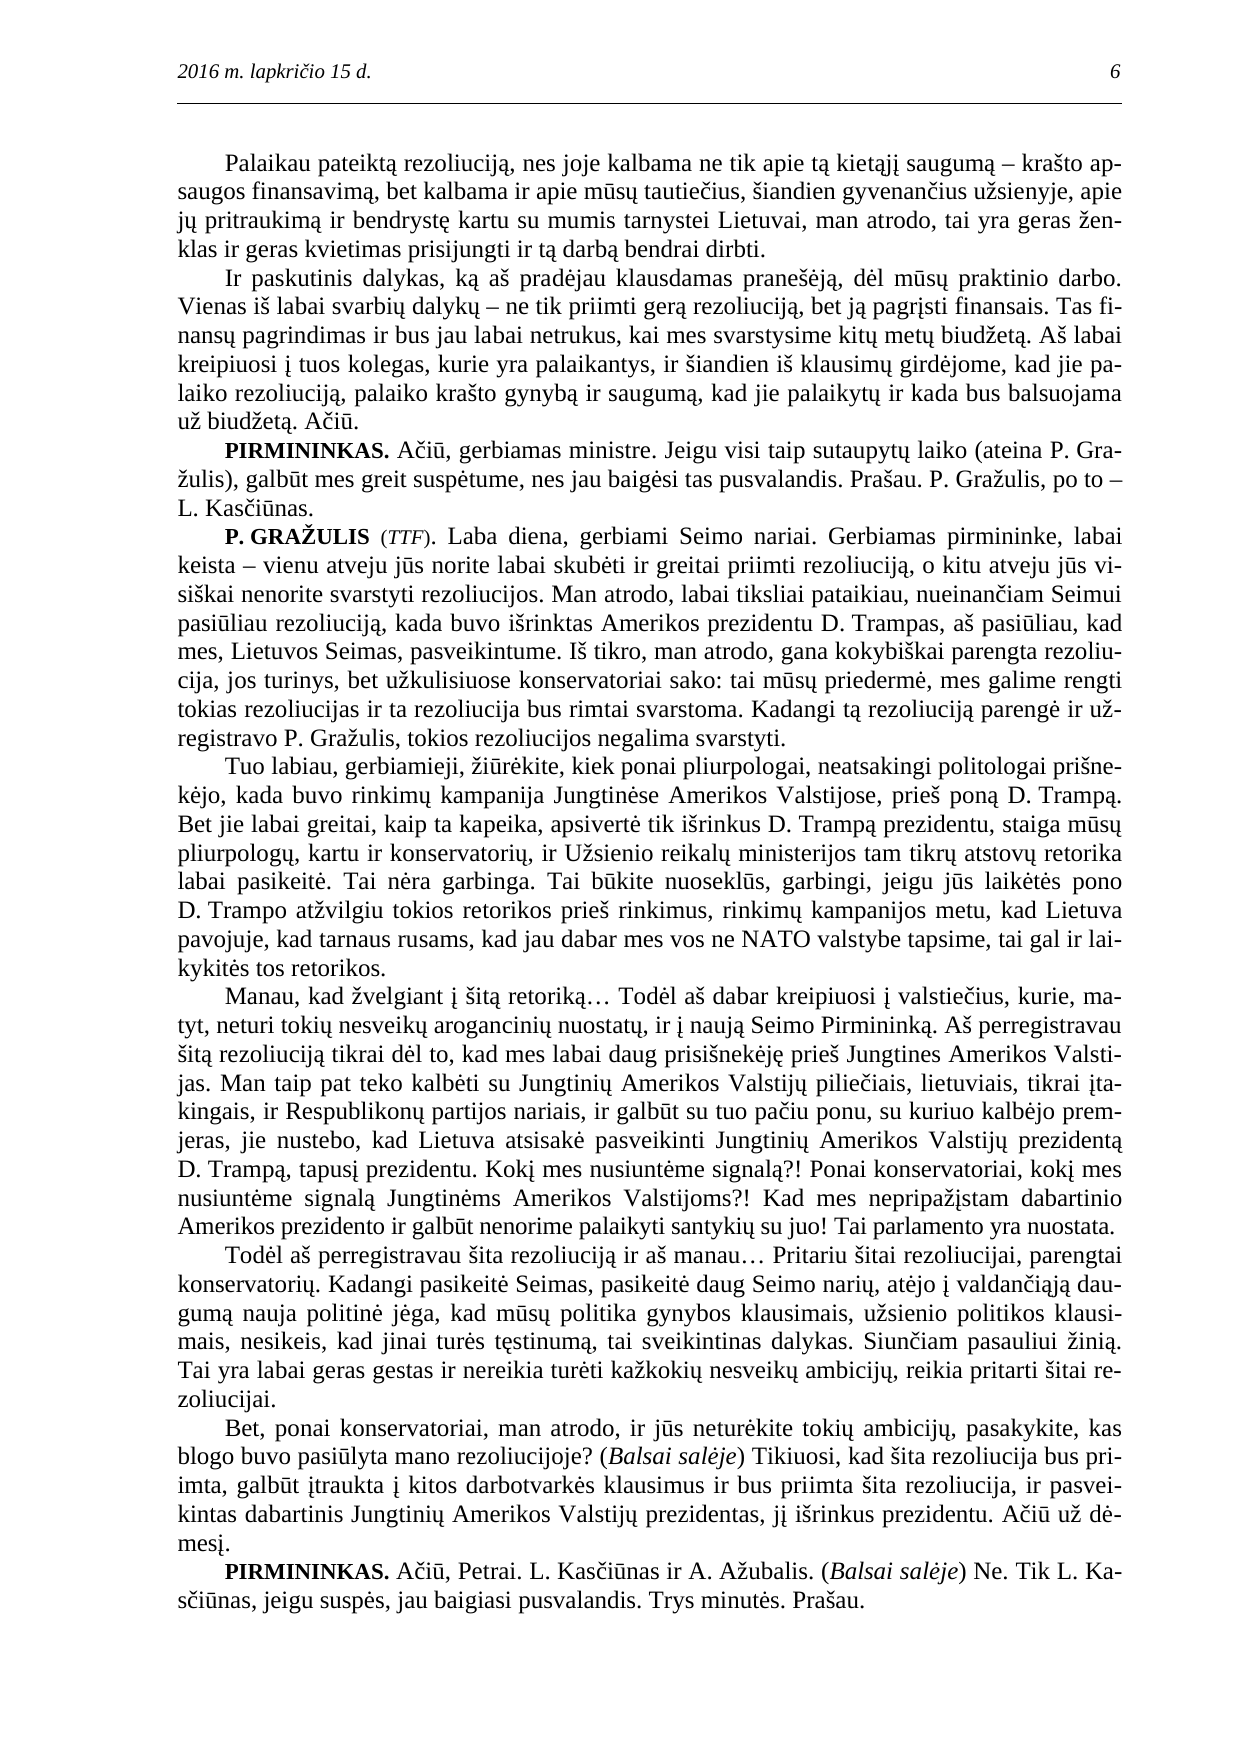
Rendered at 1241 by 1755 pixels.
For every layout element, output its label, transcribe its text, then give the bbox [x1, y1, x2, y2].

text Ir pas­ku­ti­nis da­ly­kas, ką aš pra­dė­jau klaus­da­mas pra­ne­šė­ją, dėl mū­sų prak­ti­nio dar­bo. Vie­nas iš la­bai svar­bių da­ly­kų – ne tik pri­im­ti ge­rą re­zo­liu­ci­ją, bet ją pa­grįs­ti fi­nan­sais. Tas fi­nan­sų pa­grin­di­mas ir bus jau la­bai ne­tru­kus, kai mes svars­ty­si­me ki­tų me­tų biu­dže­tą. Aš la­bai krei­piuo­si į tuos ko­le­gas, ku­rie yra pa­lai­kan­tys, ir šian­dien iš klau­si­mų gir­dė­jo­me, kad jie pa­lai­ko re­zo­liu­ci­ją, pa­lai­ko kraš­to gy­ny­bą ir sau­gu­mą, kad jie pa­lai­ky­tų ir ka­da bus bal­suo­ja­ma už biu­dže­tą. Ačiū. [177, 263, 1122, 435]
text Pa­lai­kau pa­teik­tą re­zo­liu­ci­ją, nes jo­je kal­ba­ma ne tik apie tą kie­tą­jį sau­gu­mą – kraš­to ap­sau­gos fi­nan­sa­vi­mą, bet kal­ba­ma ir apie mū­sų tau­tie­čius, šian­dien gy­ve­nan­čius už­sie­ny­je, apie jų pri­trau­ki­mą ir ben­drys­tę kar­tu su mu­mis tar­nys­tei Lie­tu­vai, man at­ro­do, tai yra ge­ras žen­klas ir ge­ras kvie­ti­mas pri­si­jung­ti ir tą dar­bą ben­drai dirb­ti. [177, 148, 1122, 263]
text To­dėl aš per­re­gist­ra­vau ši­ta re­zo­liu­ci­ją ir aš ma­nau… Pri­ta­riu ši­tai re­zo­liu­ci­jai, pa­reng­tai kon­ser­va­to­rių. Ka­dan­gi pa­si­kei­tė Sei­mas, pa­si­kei­tė daug Sei­mo na­rių, at­ėjo į val­dan­či­ą­ją dau­gu­mą nau­ja po­li­ti­nė jė­ga, kad mū­sų po­li­ti­ka gy­ny­bos klau­si­mais, už­sie­nio po­li­ti­kos klau­si­mais, ne­si­keis, kad ji­nai tu­rės tęs­ti­nu­mą, tai svei­kin­ti­nas da­ly­kas. Siun­čiam pa­sau­liui ži­nią. Tai yra la­bai ge­ras ges­tas ir ne­rei­kia tu­rė­ti kaž­ko­kių ne­svei­kų am­bi­ci­jų, rei­kia pri­tar­ti ši­tai re­zo­liu­ci­jai. [177, 1240, 1122, 1413]
text Tuo la­biau, ger­bia­mie­ji, žiū­rė­ki­te, kiek po­nai pliur­po­lo­gai, ne­at­sa­kin­gi po­li­to­lo­gai pri­šne­kė­jo, ka­da bu­vo rin­ki­mų kam­pa­ni­ja Jung­ti­nė­se Ame­ri­kos Vals­ti­jo­se, prieš po­ną D. Tram­pą. Bet jie la­bai grei­tai, kaip ta ka­pei­ka, ap­si­ver­tė tik iš­rin­kus D. Tram­pą pre­zi­den­tu, stai­ga mū­sų pliur­po­lo­gų, kar­tu ir kon­ser­va­to­rių, ir Už­sie­nio rei­ka­lų mi­nis­te­ri­jos tam tik­rų at­sto­vų re­to­ri­ka la­bai pa­si­kei­tė. Tai nė­ra gar­bin­ga. Tai bū­ki­te nuo­sek­lūs, gar­bin­gi, jei­gu jūs lai­kė­tės po­no D. Tram­po at­žvil­giu to­kios re­to­ri­kos prieš rin­ki­mus, rin­ki­mų kam­pa­ni­jos me­tu, kad Lie­tu­va pa­vo­ju­je, kad tar­naus ru­sams, kad jau da­bar mes vos ne NATO vals­ty­be tap­si­me, tai gal ir lai­ky­ki­tės tos re­to­ri­kos. [177, 751, 1122, 981]
text Ma­nau, kad žvel­giant į ši­tą re­to­ri­ką… To­dėl aš da­bar krei­piuo­si į vals­tie­čius, ku­rie, ma­tyt, ne­tu­ri to­kių ne­svei­kų aro­gan­ci­nių nuo­sta­tų, ir į nau­ją Sei­mo Pir­mi­nin­ką. Aš per­re­gist­ra­vau ši­tą re­zo­liu­ci­ją tik­rai dėl to, kad mes la­bai daug pri­siš­ne­kė­ję prieš Jung­ti­nes Ame­ri­kos Vals­ti­jas. Man taip pat te­ko kal­bė­ti su Jung­ti­nių Ame­ri­kos Vals­ti­jų pi­lie­čiais, lie­tu­viais, tik­rai įta­kin­gais, ir Res­pub­li­ko­nų par­ti­jos na­riais, ir gal­būt su tuo pa­čiu po­nu, su ku­riuo kal­bė­jo prem­je­ras, jie nu­ste­bo, kad Lie­tu­va at­si­sa­kė pa­svei­kin­ti Jung­ti­nių Ame­ri­kos Vals­ti­jų pre­zi­den­tą D. Tram­pą, ta­pu­sį pre­zi­den­tu. Ko­kį mes nu­siun­tė­me sig­na­lą?! Po­nai kon­ser­va­to­riai, ko­kį mes nu­siun­tė­me sig­na­lą Jung­ti­nėms Ame­ri­kos Vals­ti­joms?! Kad mes ne­pri­pa­žįs­tam da­bar­ti­nio Ame­ri­kos pre­zi­den­to ir gal­būt ne­no­ri­me pa­lai­ky­ti san­ty­kių su juo! Tai par­la­men­to yra nuo­sta­ta. [177, 981, 1122, 1240]
text PIRMININKAS. Ačiū, Pet­rai. L. Kas­čiū­nas ir A. Ažu­ba­lis. (Bal­sai sa­lė­je) Ne. Tik L. Ka­s­čiū­nas, jei­gu su­spės, jau bai­gia­si pus­va­lan­dis. Trys mi­nu­tės. Pra­šau. [177, 1556, 1122, 1614]
text P. GRAŽULIS (TTF). La­ba die­na, ger­bia­mi Sei­mo na­riai. Ger­bia­mas pir­mi­nin­ke, la­bai keis­ta – vie­nu at­ve­ju jūs no­ri­te la­bai sku­bė­ti ir grei­tai pri­im­ti re­zo­liu­ci­ją, o ki­tu at­ve­ju jūs vi­siš­kai ne­no­ri­te svars­ty­ti re­zo­liu­ci­jos. Man at­ro­do, la­bai tiks­liai pa­tai­kiau, nu­ei­nan­čiam Sei­mui pa­siū­liau re­zo­liu­ci­ją, ka­da bu­vo iš­rink­tas Ame­ri­kos pre­zi­den­tu D. Tram­pas, aš pa­siū­liau, kad mes, Lie­tu­vos Sei­mas, pa­svei­kin­tu­me. Iš tik­ro, man at­ro­do, ga­na ko­ky­biš­kai pa­reng­ta re­zo­liu­ci­ja, jos tu­ri­nys, bet už­ku­li­siuo­se kon­ser­va­to­riai sa­ko: tai mū­sų prie­der­mė, mes ga­li­me reng­ti to­kias re­zo­liu­ci­jas ir ta re­zo­liu­ci­ja bus rim­tai svars­to­ma. Ka­dan­gi tą re­zo­liu­ci­ją pa­ren­gė ir už­re­gist­ra­vo P. Gra­žu­lis, to­kios re­zo­liu­ci­jos ne­ga­li­ma svars­ty­ti. [177, 521, 1122, 751]
text PIRMININKAS. Ačiū, ger­bia­mas mi­nist­re. Jei­gu vi­si taip su­tau­py­tų lai­ko (at­ei­na P. Gra­žu­lis), gal­būt mes greit su­spė­tu­me, nes jau bai­gė­si tas pus­va­lan­dis. Pra­šau. P. Gra­žu­lis, po to – L. Kas­čiū­nas. [177, 435, 1122, 521]
text Bet, po­nai kon­ser­va­to­riai, man at­ro­do, ir jūs ne­tu­rė­ki­te to­kių am­bi­ci­jų, pa­sa­ky­ki­te, kas blo­go bu­vo pa­siū­ly­ta ma­no re­zo­liu­ci­jo­je? (Bal­sai sa­lė­je) Ti­kiuo­si, kad ši­ta re­zo­liu­ci­ja bus pri­im­ta, gal­būt įtrauk­ta į ki­tos dar­bo­tvarkės klau­si­mus ir bus pri­im­ta ši­ta re­zo­liu­ci­ja, ir pa­svei­kin­tas da­bar­ti­nis Jung­ti­nių Ame­ri­kos Vals­ti­jų pre­zi­den­tas, jį iš­rin­kus pre­zi­den­tu. Ačiū už dė­me­sį. [177, 1413, 1122, 1556]
